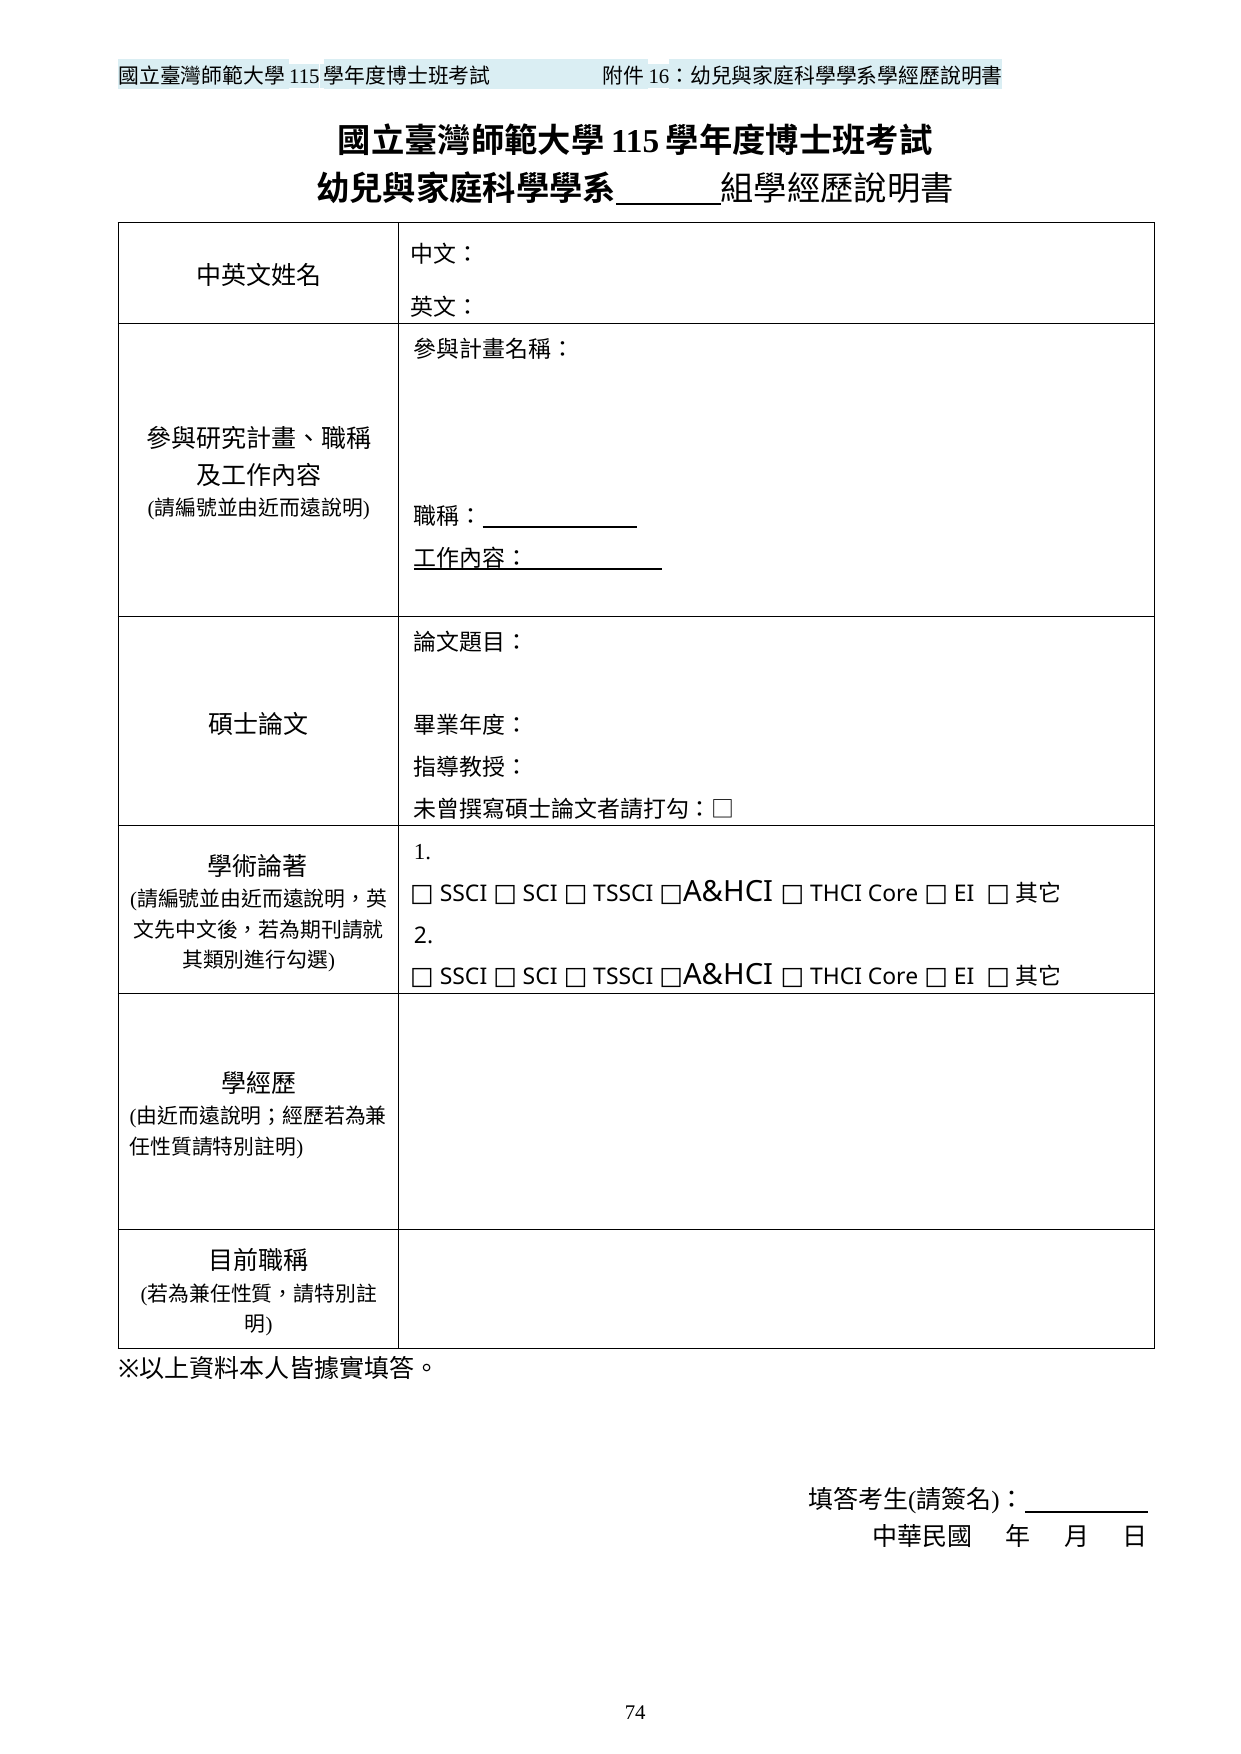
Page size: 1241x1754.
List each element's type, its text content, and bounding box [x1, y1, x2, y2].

table_header 中文： 英文： [399, 223, 1154, 323]
table_cell [399, 1230, 1154, 1347]
text ※以上資料本人皆據實填答。 [118, 1349, 1148, 1385]
text 填答考生(請簽名)： [122, 1480, 1148, 1516]
table_cell 學術論著 (請編號並由近而遠說明，英文先中文後，若為期刊請就其類別進行勾選) [119, 826, 398, 993]
table_cell 目前職稱 (若為兼任性質，請特別註明) [119, 1230, 398, 1347]
table_cell 碩士論文 [119, 617, 398, 825]
text 幼兒與家庭科學學系 組學經歷說明書 [118, 162, 1152, 210]
table_header 中英文姓名 [119, 223, 398, 323]
table_cell 1. □ SSCI □ SCI □ TSSCI □A&HCI □ THCI Core □ EI □ 其它 2. □ SSCI □ SCI □ TSSCI □A&HCI □ THCI Core □ EI □ 其它 [399, 826, 1154, 993]
text 中華民國 年 月 日 [122, 1516, 1148, 1552]
table_cell 論文題目： 畢業年度： 指導教授： 未曾撰寫碩士論文者請打勾：□ [399, 617, 1154, 825]
table_cell 參與計畫名稱： 職稱： 工作內容： [399, 324, 1154, 616]
table_cell 學經歷 (由近而遠說明；經歷若為兼任性質請特別註明) [119, 994, 398, 1229]
table_cell [399, 994, 1154, 1229]
table_cell 參與研究計畫、職稱 及工作內容 (請編號並由近而遠說明) [119, 324, 398, 616]
text 國立臺灣師範大學115學年度博士班考試 [118, 113, 1152, 162]
